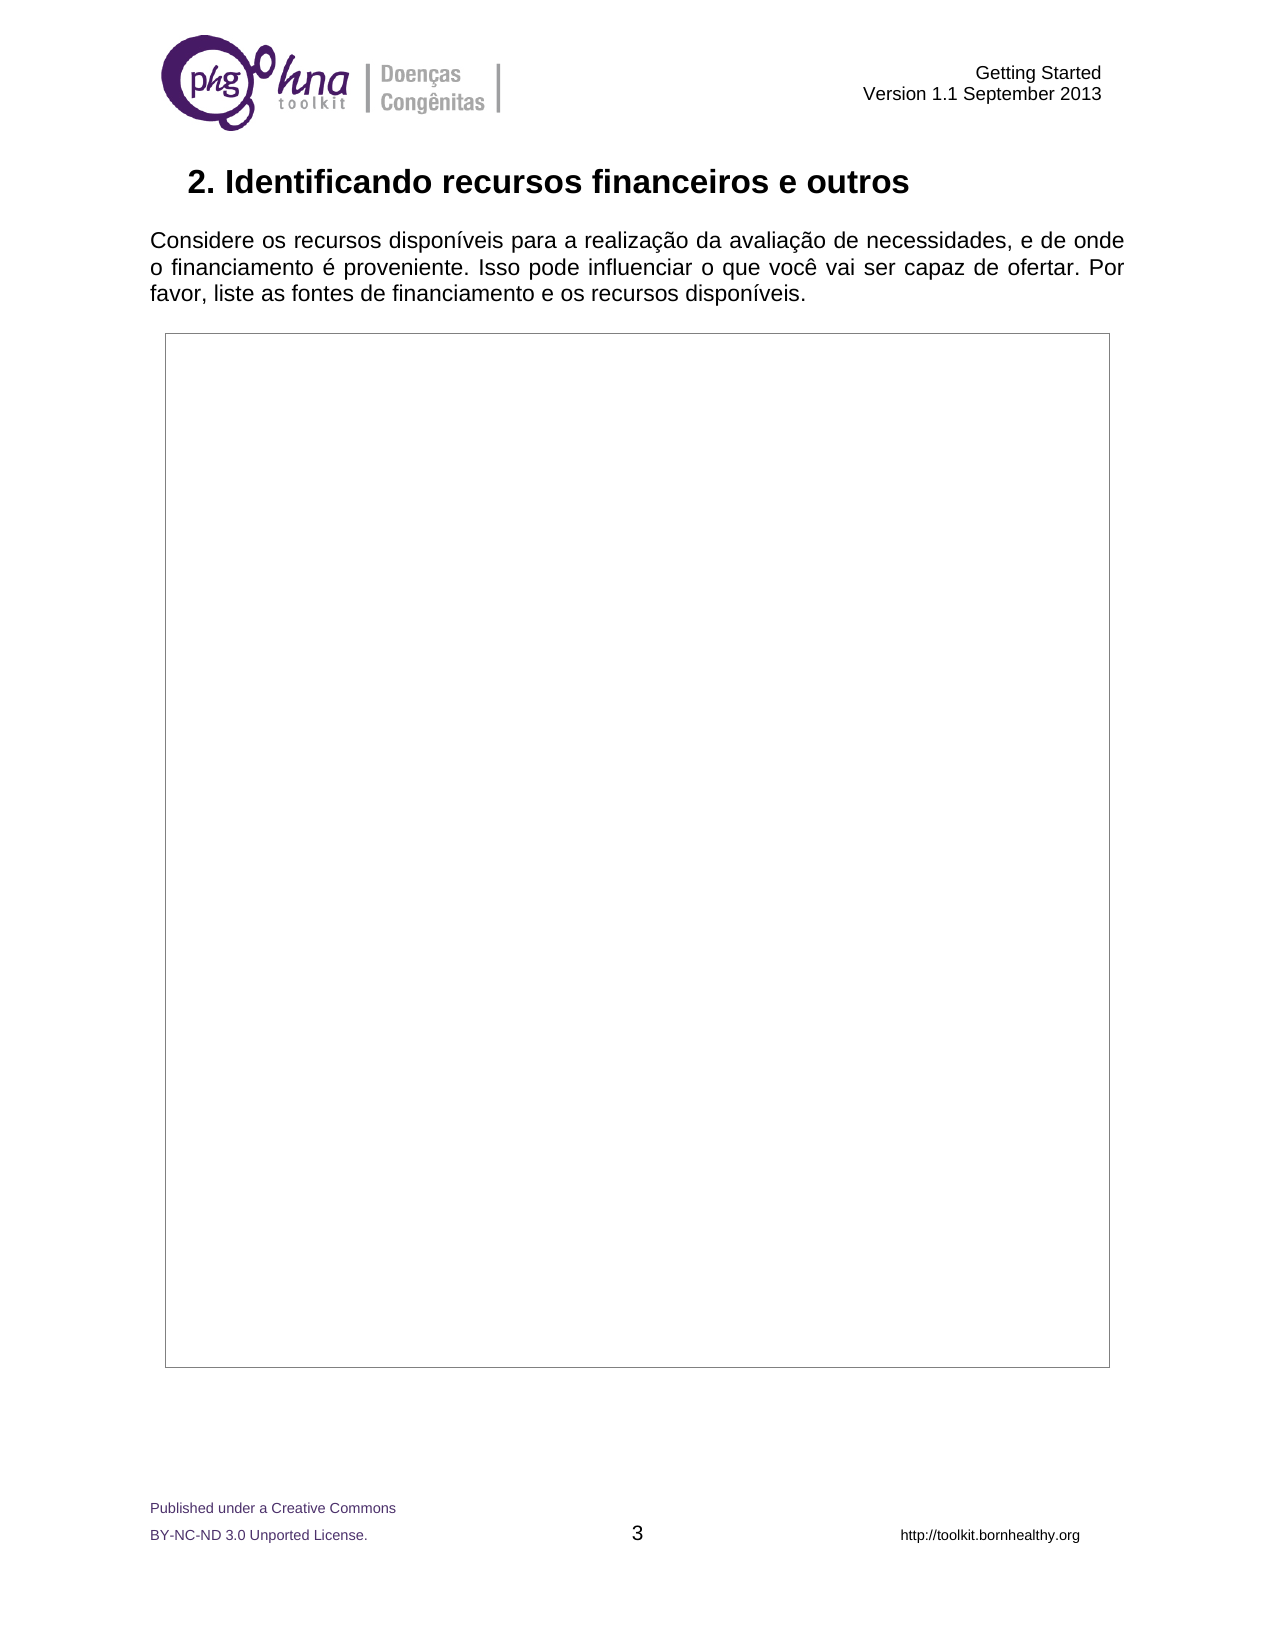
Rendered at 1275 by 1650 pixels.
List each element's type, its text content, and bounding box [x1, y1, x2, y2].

subtitle Identificando recursos financeiros e outros [187, 162, 1125, 201]
subtitle Considere os recursos disponíveis para a realização da avaliação de necessidades, e de onde o financiamento é proveniente. Isso pode influenciar o que você vai ser capaz de ofertar. Por favor, liste as fontes de financiamento e os recursos disponíveis. [150, 227, 1125, 306]
